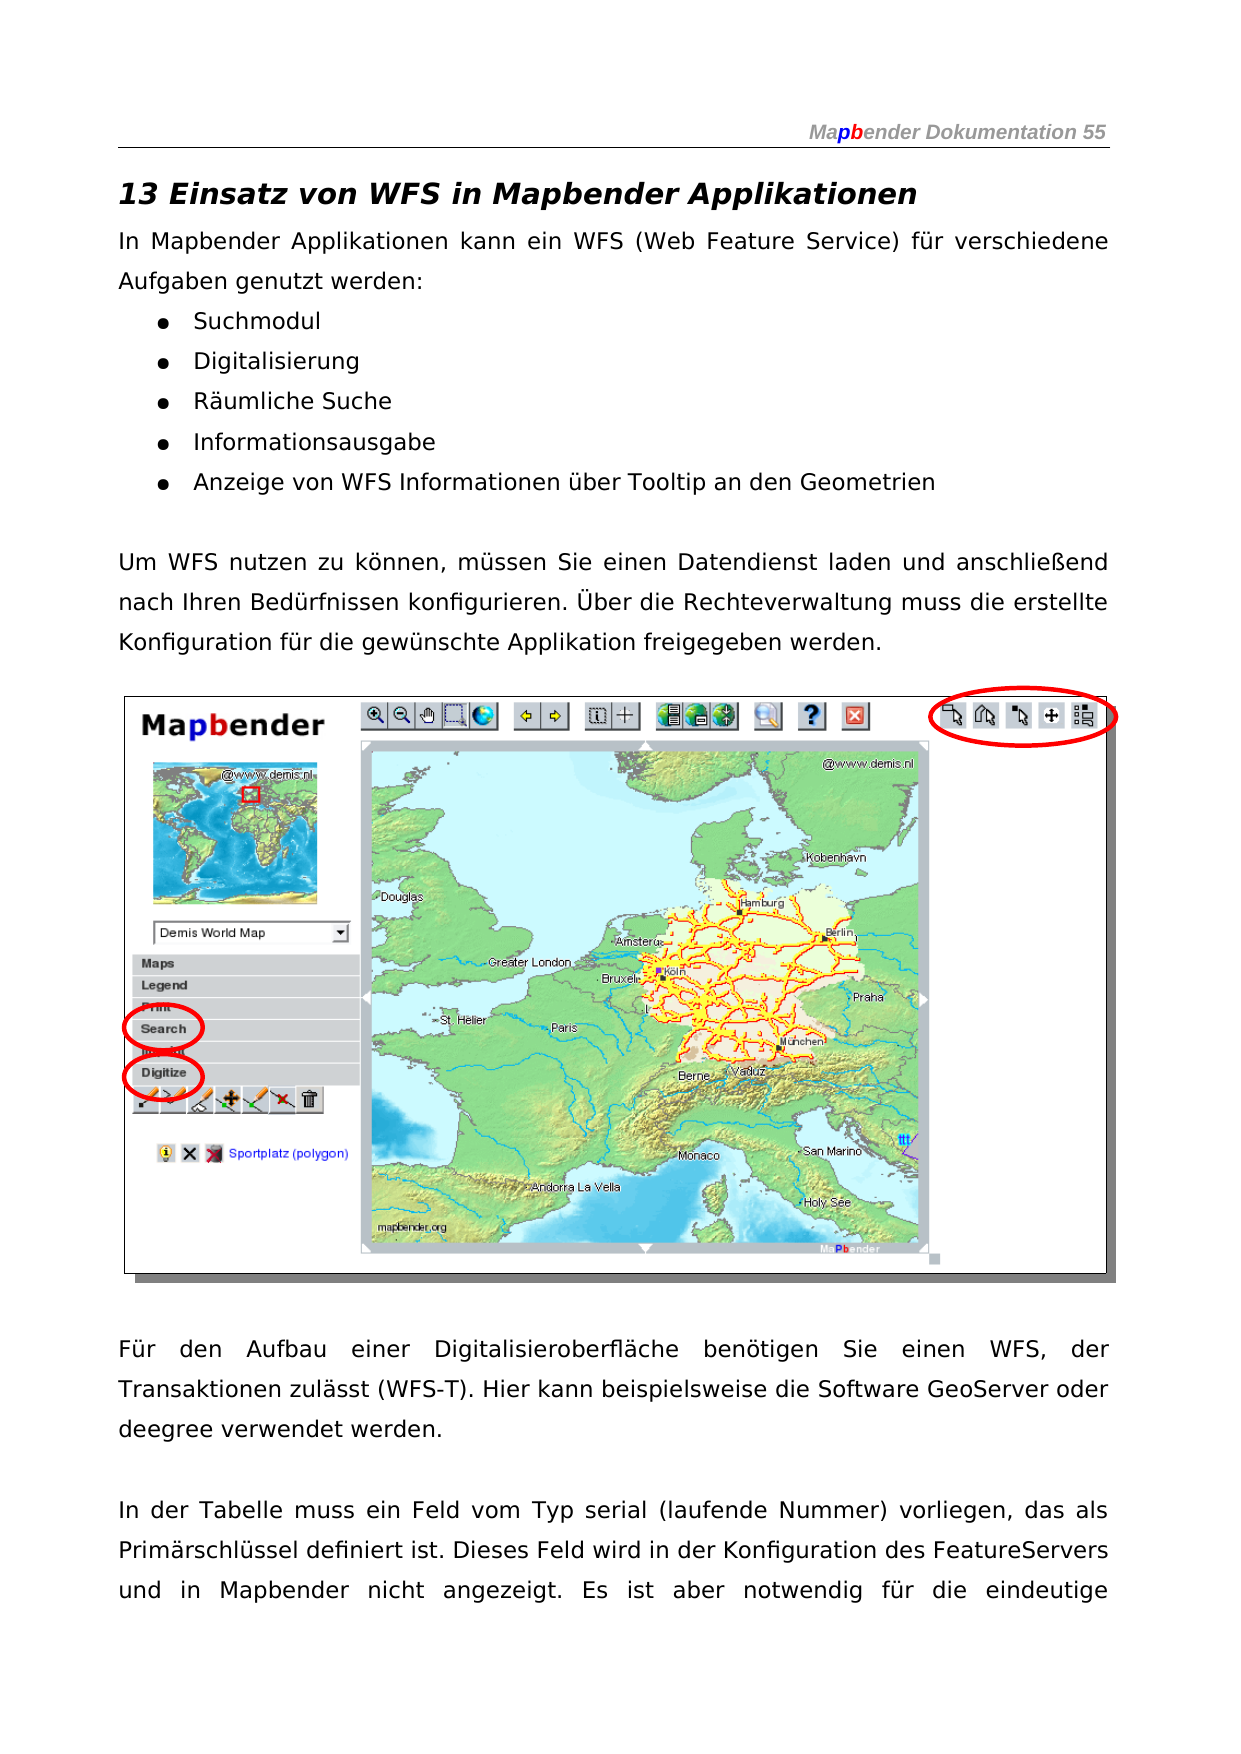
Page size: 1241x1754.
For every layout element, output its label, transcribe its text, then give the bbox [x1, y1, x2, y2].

picture [127, 1057, 200, 1097]
text In der Tabelle muss ein Feld vom Typ serial (laufende Nummer) vorliegen, das als Primärschlüssel definiert ist. Dieses Feld wird in der Konfiguration des FeatureServers und in Mapbender nicht angezeigt. Es ist aber notwendig für die eindeutige [118, 1497, 1110, 1604]
list Räumliche Suche [156, 388, 1110, 415]
picture [127, 1007, 200, 1048]
picture [127, 1041, 150, 1063]
subtitle Einsatz von WFS in Mapbender Applikationen [118, 177, 1122, 211]
text Für den Aufbau einer Digitalisieroberfläche benötigen Sie einen WFS, der Transaktionen zulässt (WFS-T). Hier kann beispielsweise die Software GeoServer oder deegree verwendet werden. [118, 1336, 1110, 1443]
text Um WFS nutzen zu können, müssen Sie einen Datendienst laden und anschließend nach Ihren Bedürfnissen konfigurieren. Über die Rechteverwaltung muss die erstellte Konfiguration für die gewünschte Applikation freigegeben werden. [118, 549, 1110, 656]
list Informationsausgabe [156, 429, 1110, 455]
picture [127, 699, 1103, 1270]
list Suchmodul [156, 308, 1110, 335]
list Digitalisierung [156, 348, 1110, 375]
text In Mapbender Applikationen kann ein WFS (Web Feature Service) für verschiedene Aufgaben genutzt werden: [118, 228, 1110, 295]
picture [933, 699, 1103, 743]
list Anzeige von WFS Informationen über Tooltip an den Geometrien [156, 469, 1110, 496]
